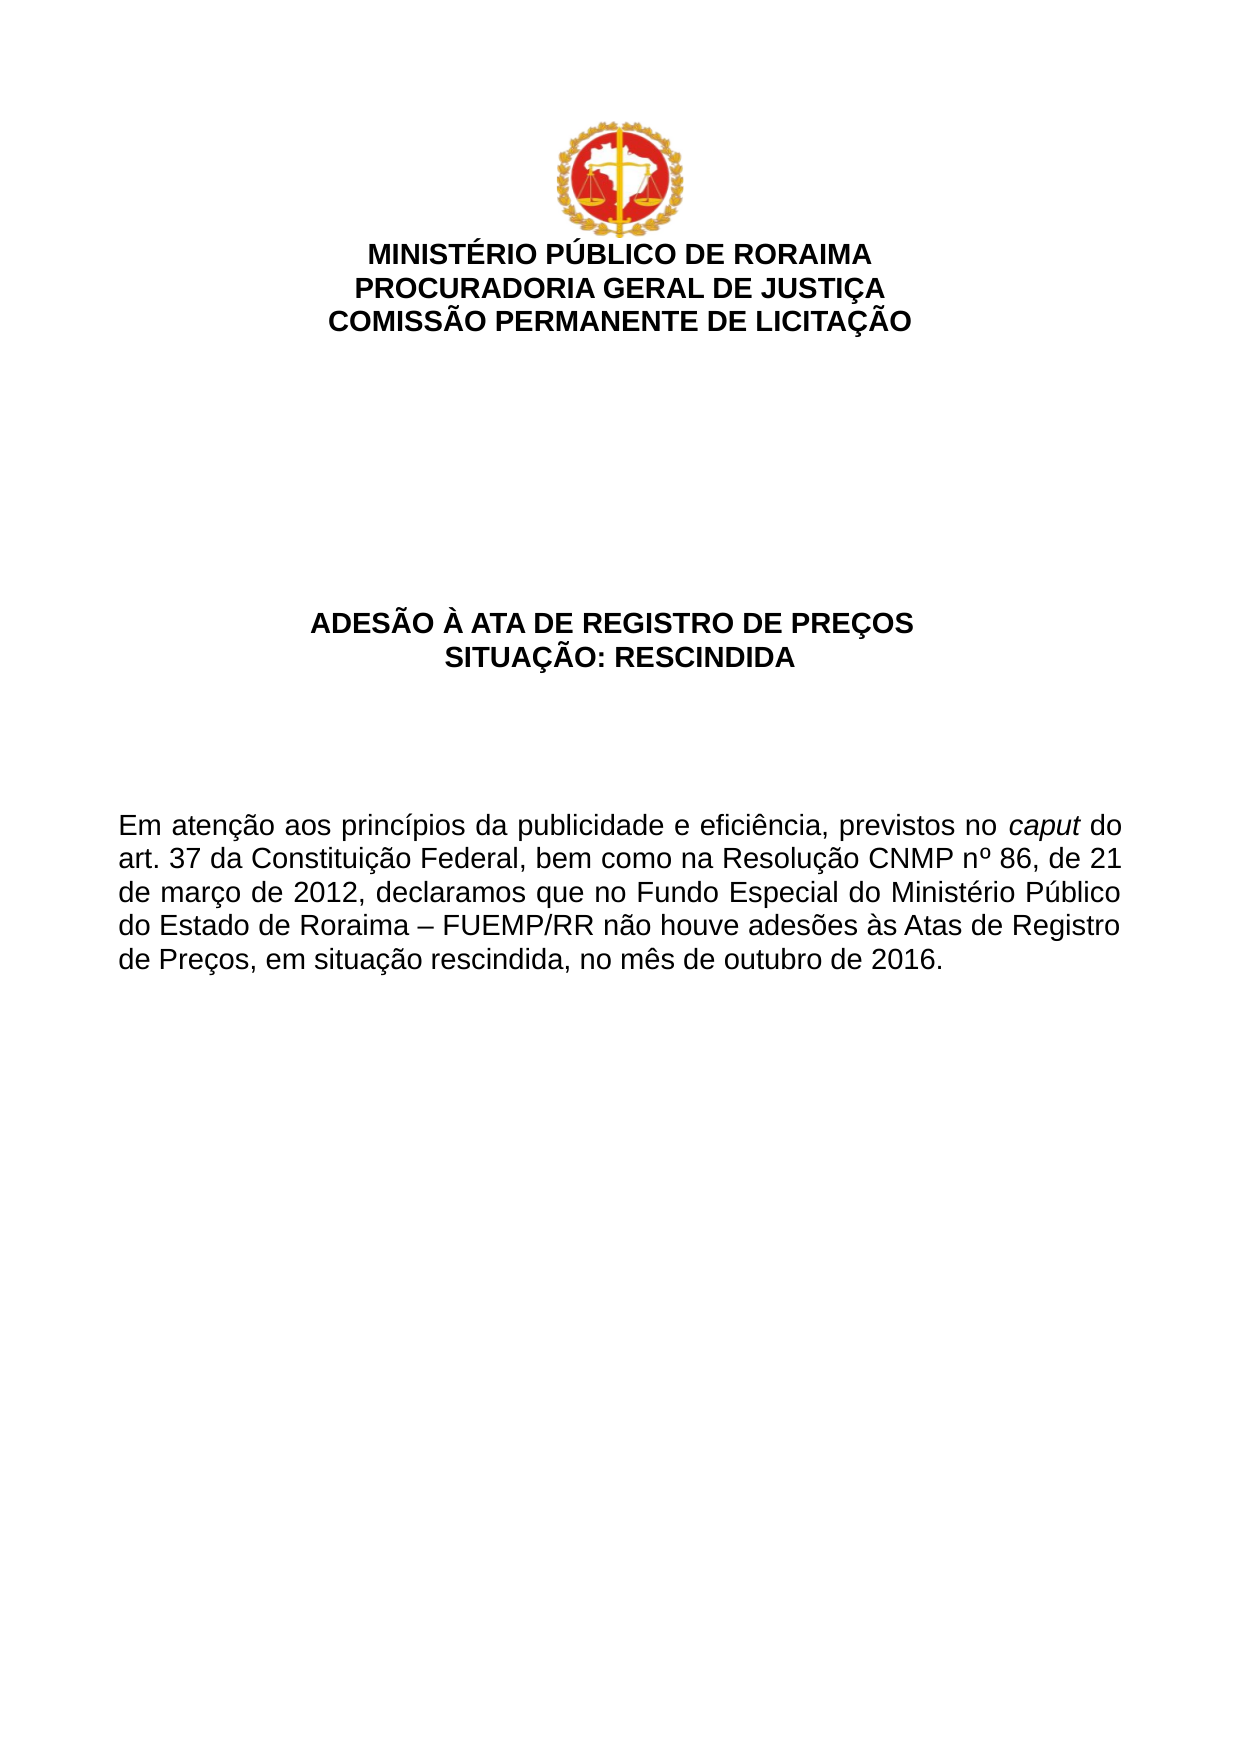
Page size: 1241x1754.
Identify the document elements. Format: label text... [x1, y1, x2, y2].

text PROCURADORIA GERAL DE JUSTIÇA [118, 271, 1122, 304]
text MINISTÉRIO PÚBLICO DE RORAIMA [118, 118, 1122, 271]
text COMISSÃO PERMANENTE DE LICITAÇÃO [118, 304, 1122, 338]
text SITUAÇÃO: RESCINDIDA [118, 640, 1122, 673]
text ADESÃO À ATA DE REGISTRO DE PREÇOS [118, 606, 1122, 640]
picture [556, 121, 684, 238]
text Em atenção aos princípios da publicidade e eficiência, previstos no caput do art. 37 da Constituição Federal, bem como na Resolução CNMP nº 86, de 21 de março de 2012, declaramos que no Fundo Especial do Ministério Público do Estado de Roraima – FUEMP/RR não houve adesões às Atas de Registro de Preços, em situação rescindida, no mês de outubro de 2016. [118, 807, 1122, 975]
